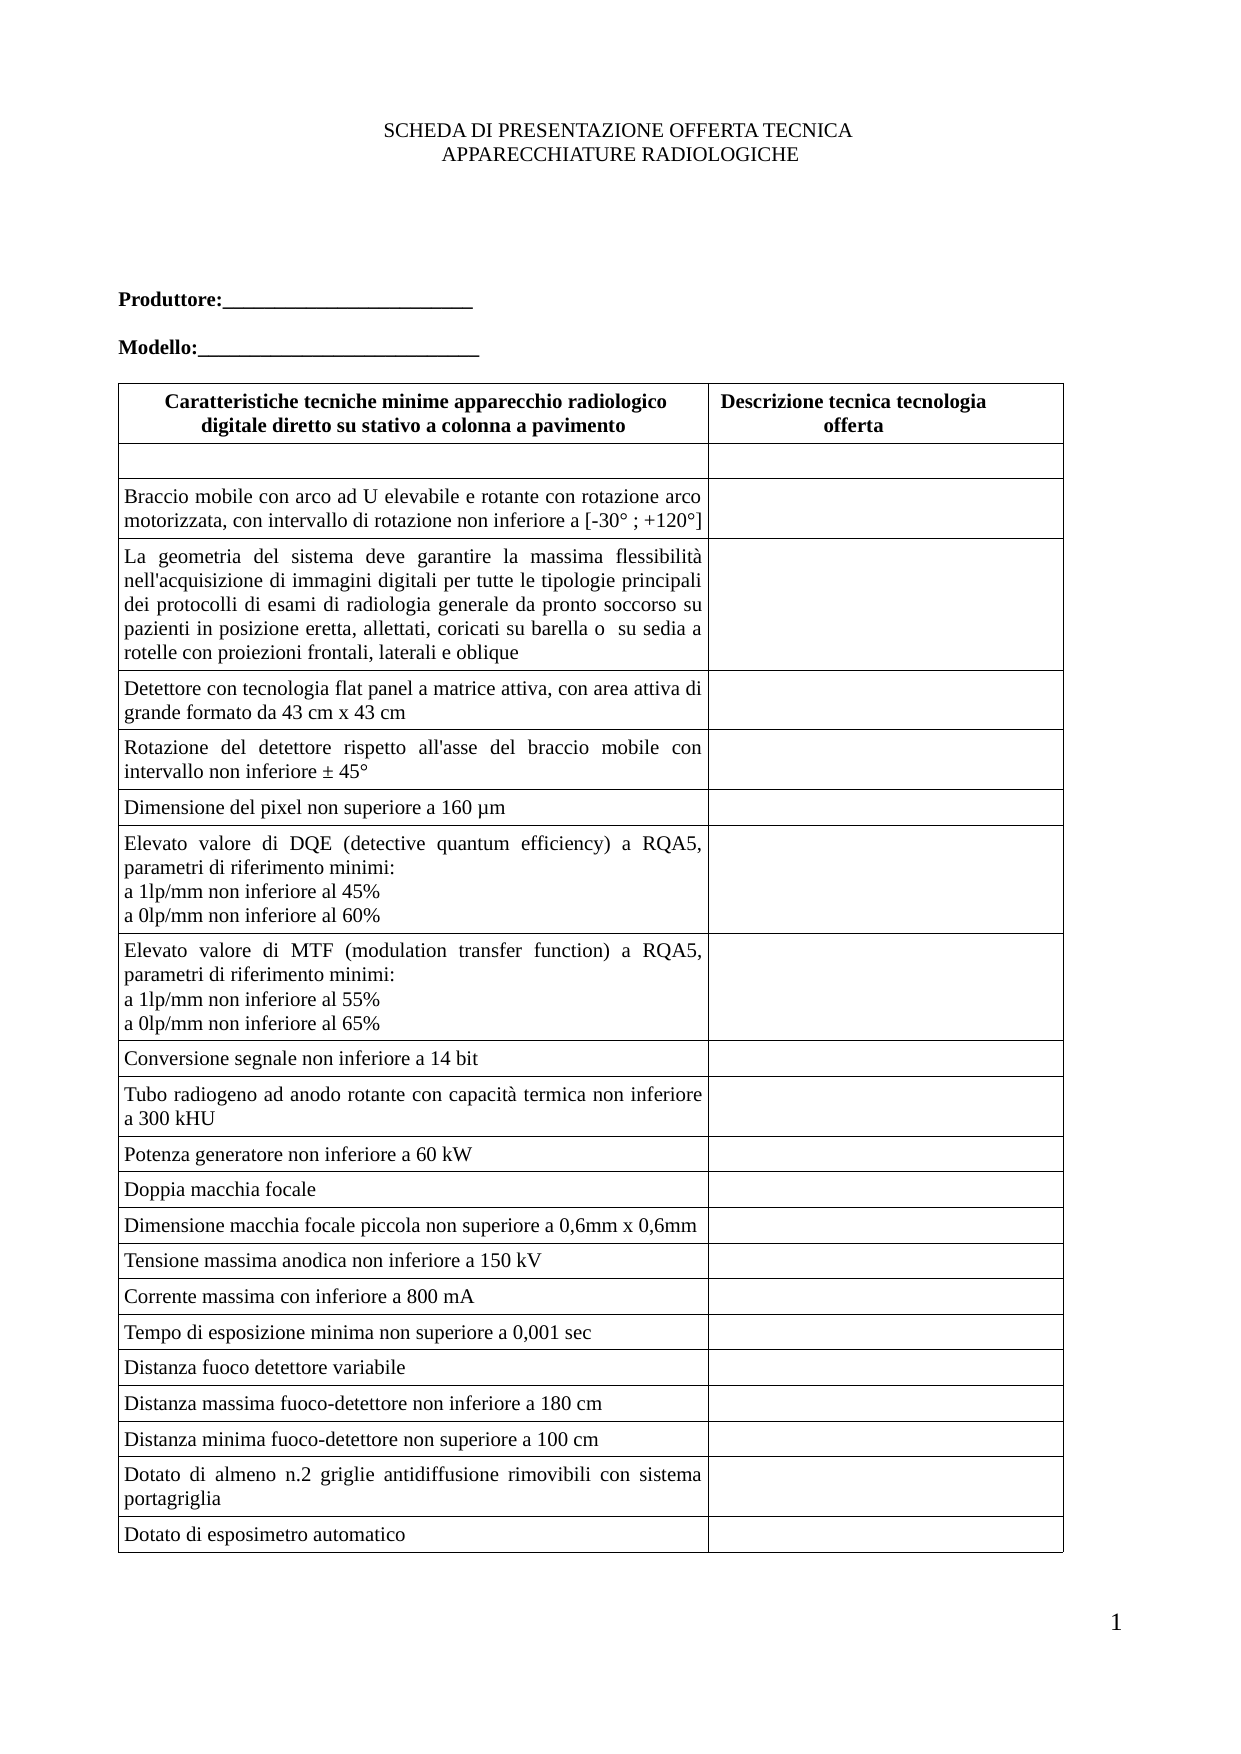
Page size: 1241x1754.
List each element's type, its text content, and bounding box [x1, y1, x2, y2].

table_cell [709, 444, 1063, 478]
table_cell [709, 1386, 1063, 1421]
table_cell [709, 934, 1063, 1040]
table_cell [709, 1172, 1063, 1207]
table_cell Rotazione del detettore rispetto all'asse del braccio mobile con intervallo non inferiore ± 45° [119, 730, 708, 789]
table_cell [709, 1517, 1063, 1552]
table_cell Conversione segnale non inferiore a 14 bit [119, 1041, 708, 1076]
table_cell Dimensione macchia focale piccola non superiore a 0,6mm x 0,6mm [119, 1208, 708, 1242]
table_cell [709, 1279, 1063, 1314]
table_cell Potenza generatore non inferiore a 60 kW [119, 1137, 708, 1171]
table_cell [709, 479, 1063, 538]
table_cell [709, 730, 1063, 789]
table_header Caratteristiche tecniche minime apparecchio radiologico digitale diretto su stativo a colonna a pavimento [119, 384, 708, 442]
table_cell [709, 671, 1063, 729]
text SCHEDA DI PRESENTAZIONE OFFERTA TECNICA [118, 118, 1122, 142]
table_cell [709, 826, 1063, 932]
table_cell Elevato valore di MTF (modulation transfer function) a RQA5, parametri di riferimento minimi: a 1lp/mm non inferiore al 55% a 0lp/mm non inferiore al 65% [119, 934, 708, 1040]
table_cell [119, 444, 708, 478]
table_cell Elevato valore di DQE (detective quantum efficiency) a RQA5, parametri di riferimento minimi: a 1lp/mm non inferiore al 45% a 0lp/mm non inferiore al 60% [119, 826, 708, 932]
table_cell Detettore con tecnologia flat panel a matrice attiva, con area attiva di grande formato da 43 cm x 43 cm [119, 671, 708, 729]
text Produttore:________________________ [118, 287, 1057, 311]
table_cell Dotato di almeno n.2 griglie antidiffusione rimovibili con sistema portagriglia [119, 1457, 708, 1516]
table_cell Tempo di esposizione minima non superiore a 0,001 sec [119, 1315, 708, 1349]
table_header Descrizione tecnica tecnologia offerta [709, 384, 1063, 442]
table_cell [709, 1208, 1063, 1242]
table_cell [709, 1457, 1063, 1516]
text APPARECCHIATURE RADIOLOGICHE [118, 142, 1122, 166]
table_cell Dimensione del pixel non superiore a 160 µm [119, 790, 708, 825]
table_cell Distanza massima fuoco-detettore non inferiore a 180 cm [119, 1386, 708, 1421]
table_cell [709, 1137, 1063, 1171]
table_cell [709, 1315, 1063, 1349]
table_cell Dotato di esposimetro automatico [119, 1517, 708, 1552]
table_cell [709, 1077, 1063, 1136]
table_cell Tensione massima anodica non inferiore a 150 kV [119, 1244, 708, 1278]
table_cell Braccio mobile con arco ad U elevabile e rotante con rotazione arco motorizzata, con intervallo di rotazione non inferiore a [-30° ; +120°] [119, 479, 708, 538]
table_cell [709, 1244, 1063, 1278]
table_cell [709, 1422, 1063, 1456]
text Modello:___________________________ [118, 335, 1057, 359]
table_cell Doppia macchia focale [119, 1172, 708, 1207]
table_cell Distanza fuoco detettore variabile [119, 1350, 708, 1385]
table_cell Distanza minima fuoco-detettore non superiore a 100 cm [119, 1422, 708, 1456]
table_cell [709, 790, 1063, 825]
table_cell Corrente massima con inferiore a 800 mA [119, 1279, 708, 1314]
table_cell Tubo radiogeno ad anodo rotante con capacità termica non inferiore a 300 kHU [119, 1077, 708, 1136]
table_cell La geometria del sistema deve garantire la massima flessibilità nell'acquisizione di immagini digitali per tutte le tipologie principali dei protocolli di esami di radiologia generale da pronto soccorso su pazienti in posizione eretta, allettati, coricati su barella o su sedia a rotelle con proiezioni frontali, laterali e oblique [119, 539, 708, 670]
table_cell [709, 1350, 1063, 1385]
table_cell [709, 1041, 1063, 1076]
table_cell [709, 539, 1063, 670]
